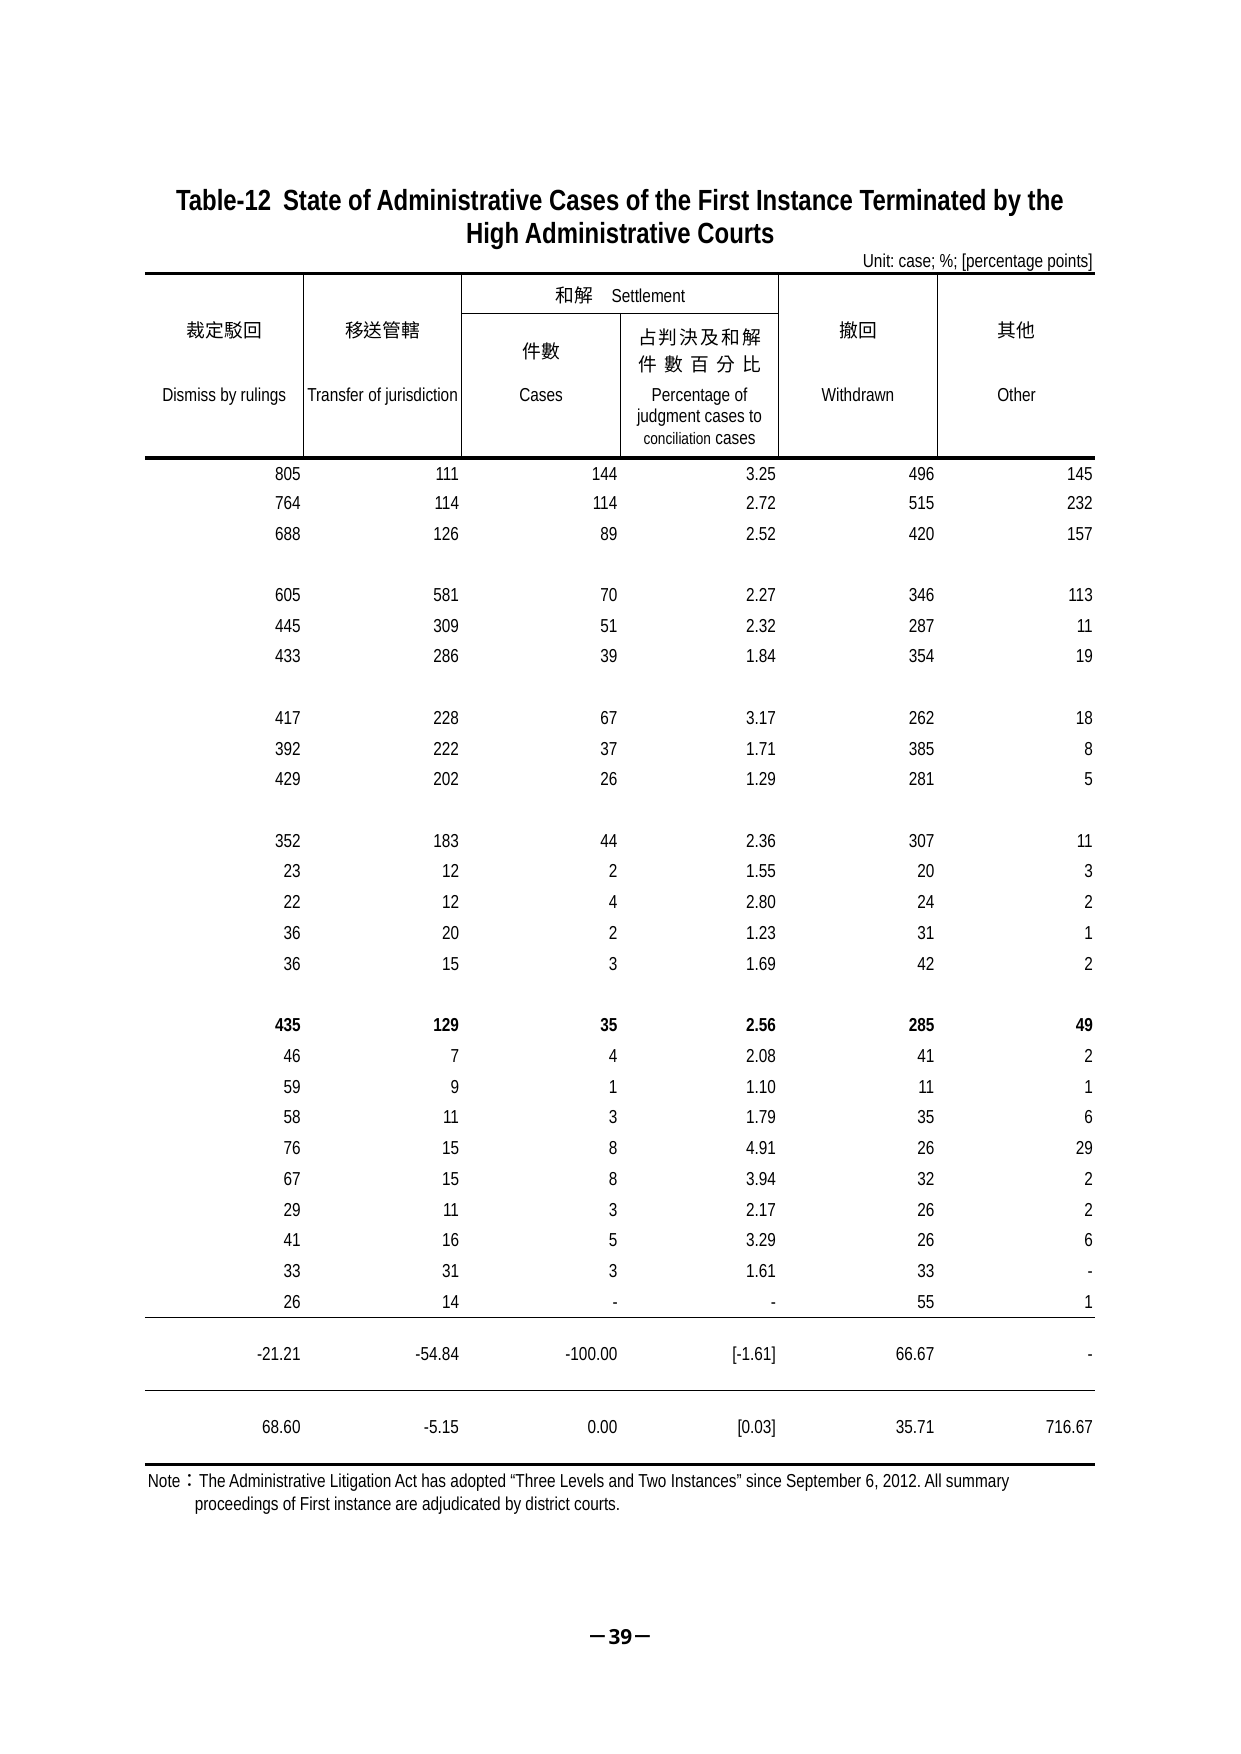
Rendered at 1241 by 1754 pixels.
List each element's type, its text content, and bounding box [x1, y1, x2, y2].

table_cell 11 [937, 610, 1095, 641]
table_cell 2.27 [620, 579, 778, 610]
table_cell [937, 979, 1095, 1009]
table_cell 129 [303, 1010, 462, 1040]
table_cell 66.67 [779, 1318, 937, 1390]
table_cell 2.72 [620, 487, 778, 518]
table_cell 76 [145, 1133, 303, 1163]
table_cell 29 [937, 1133, 1095, 1163]
table_header 和解 Settlement [462, 275, 778, 313]
table_cell [779, 794, 937, 825]
table_cell 41 [145, 1225, 303, 1255]
table_header 裁定駁回 [145, 275, 303, 384]
table_cell 9 [303, 1071, 462, 1102]
table_cell [462, 549, 620, 579]
table_cell - [937, 1318, 1095, 1390]
table_cell 2.08 [620, 1040, 778, 1071]
table_cell 24 [779, 887, 937, 917]
table_cell 2.56 [620, 1010, 778, 1040]
table_cell 114 [462, 487, 620, 518]
table_cell 1.23 [620, 917, 778, 948]
table_cell 435 [145, 1010, 303, 1040]
table_cell [937, 549, 1095, 579]
table_cell Cases [462, 384, 620, 456]
table_cell 6 [937, 1102, 1095, 1132]
table_cell 58 [145, 1102, 303, 1132]
table_cell 26 [779, 1133, 937, 1163]
table_cell 70 [462, 579, 620, 610]
table_cell [145, 671, 303, 702]
table_cell 309 [303, 610, 462, 641]
table_cell 51 [462, 610, 620, 641]
table_header 移送管轄 [304, 275, 461, 384]
table_cell 22 [145, 887, 303, 917]
table_cell 1 [937, 1071, 1095, 1102]
table_cell 41 [779, 1040, 937, 1071]
table_cell 1.71 [620, 733, 778, 764]
table_cell -100.00 [462, 1318, 620, 1390]
table_cell 3 [462, 1255, 620, 1286]
table_cell 3 [462, 1194, 620, 1224]
table_cell 445 [145, 610, 303, 641]
table_cell 37 [462, 733, 620, 764]
table_cell 5 [937, 764, 1095, 794]
table_cell 307 [779, 825, 937, 856]
table_cell 222 [303, 733, 462, 764]
table_cell 4.91 [620, 1133, 778, 1163]
table_cell 11 [779, 1071, 937, 1102]
table_cell 605 [145, 579, 303, 610]
table_cell 262 [779, 702, 937, 733]
table_cell 2.17 [620, 1194, 778, 1224]
table_cell 67 [462, 702, 620, 733]
table_cell 764 [145, 487, 303, 518]
table_cell 89 [462, 518, 620, 548]
table_cell 496 [779, 460, 937, 487]
table_cell [937, 794, 1095, 825]
table_cell 占判決及和解件數百分比 [621, 314, 778, 384]
table_cell 145 [937, 460, 1095, 487]
table_cell [145, 979, 303, 1009]
table_header 其他 [938, 275, 1095, 384]
table_cell Withdrawn [779, 384, 937, 456]
table_cell 2 [937, 887, 1095, 917]
table_cell 287 [779, 610, 937, 641]
table_cell 1.79 [620, 1102, 778, 1132]
table_cell 716.67 [937, 1391, 1095, 1463]
table_cell 1.69 [620, 948, 778, 979]
table_cell [620, 979, 778, 1009]
table_cell [937, 671, 1095, 702]
table_cell 417 [145, 702, 303, 733]
table_cell 1 [462, 1071, 620, 1102]
table_cell 39 [462, 641, 620, 671]
table_cell 392 [145, 733, 303, 764]
table_cell 805 [145, 460, 303, 487]
table_cell [779, 979, 937, 1009]
table_cell 2.36 [620, 825, 778, 856]
table_cell 1.55 [620, 856, 778, 887]
table_cell 7 [303, 1040, 462, 1071]
text Unit: case; %; [percentage points] [148, 250, 1092, 272]
table_cell 15 [303, 1163, 462, 1194]
table_cell 36 [145, 948, 303, 979]
table_cell 16 [303, 1225, 462, 1255]
table_cell 1.61 [620, 1255, 778, 1286]
table_cell 11 [937, 825, 1095, 856]
table_cell 2 [462, 917, 620, 948]
table_cell 35.71 [779, 1391, 937, 1463]
table_cell 11 [303, 1102, 462, 1132]
table_cell 46 [145, 1040, 303, 1071]
table_cell 11 [303, 1194, 462, 1224]
table_cell 2 [462, 856, 620, 887]
table_cell 3.29 [620, 1225, 778, 1255]
table_cell 15 [303, 948, 462, 979]
table_cell [-1.61] [620, 1318, 778, 1390]
table_cell 346 [779, 579, 937, 610]
table_cell -5.15 [303, 1391, 462, 1463]
table_cell 67 [145, 1163, 303, 1194]
table_cell [620, 794, 778, 825]
table_cell [145, 794, 303, 825]
table_cell 126 [303, 518, 462, 548]
table_cell 581 [303, 579, 462, 610]
table_cell [462, 979, 620, 1009]
table_cell [620, 671, 778, 702]
table_cell 36 [145, 917, 303, 948]
table_cell 3.94 [620, 1163, 778, 1194]
table_cell 3.25 [620, 460, 778, 487]
table_cell 6 [937, 1225, 1095, 1255]
table_cell Percentage of judgment cases to conciliation cases [621, 384, 778, 456]
table_cell 429 [145, 764, 303, 794]
table_cell 件數 [462, 314, 620, 384]
table_cell 35 [462, 1010, 620, 1040]
table_cell Dismiss by rulings [145, 384, 303, 456]
table_cell 515 [779, 487, 937, 518]
table_cell 29 [145, 1194, 303, 1224]
table_cell 157 [937, 518, 1095, 548]
table_cell 5 [462, 1225, 620, 1255]
table_cell 55 [779, 1286, 937, 1317]
table_cell 26 [145, 1286, 303, 1317]
table_cell 8 [462, 1133, 620, 1163]
table_cell 18 [937, 702, 1095, 733]
table_cell 26 [462, 764, 620, 794]
table_cell 1 [937, 1286, 1095, 1317]
table_cell 26 [779, 1194, 937, 1224]
table_cell [303, 794, 462, 825]
table_cell 26 [779, 1225, 937, 1255]
table_cell 688 [145, 518, 303, 548]
table_cell [303, 979, 462, 1009]
table_cell 14 [303, 1286, 462, 1317]
table_cell [462, 671, 620, 702]
table_cell [620, 549, 778, 579]
table_cell 42 [779, 948, 937, 979]
table_cell 1.84 [620, 641, 778, 671]
table_cell 114 [303, 487, 462, 518]
table_cell 433 [145, 641, 303, 671]
table_cell [779, 671, 937, 702]
table_cell 286 [303, 641, 462, 671]
table_cell - [937, 1255, 1095, 1286]
table_cell 420 [779, 518, 937, 548]
table_cell 354 [779, 641, 937, 671]
table_cell 113 [937, 579, 1095, 610]
table_cell 31 [779, 917, 937, 948]
table_header 撤回 [779, 275, 937, 384]
table_cell 2.80 [620, 887, 778, 917]
table_cell 33 [779, 1255, 937, 1286]
table_cell [779, 549, 937, 579]
table_cell 0.00 [462, 1391, 620, 1463]
table_cell Other [938, 384, 1095, 456]
table_cell 285 [779, 1010, 937, 1040]
table_cell 19 [937, 641, 1095, 671]
table_cell 31 [303, 1255, 462, 1286]
table_cell [303, 549, 462, 579]
table_cell 144 [462, 460, 620, 487]
text Table-12 State of Administrative Cases of the First Instance Terminated by the High Administrative Courts [148, 183, 1092, 250]
table_cell 44 [462, 825, 620, 856]
table_cell -54.84 [303, 1318, 462, 1390]
table_cell 4 [462, 1040, 620, 1071]
table_cell 202 [303, 764, 462, 794]
table_cell 111 [303, 460, 462, 487]
table_cell 49 [937, 1010, 1095, 1040]
table_cell [462, 794, 620, 825]
text Note：The Administrative Litigation Act has adopted “Three Levels and Two Instances” since September 6, 2012. All summary proceedings of First instance are adjudicated by district courts. [148, 1466, 1092, 1514]
table_cell 8 [937, 733, 1095, 764]
table_cell - [620, 1286, 778, 1317]
table_cell 4 [462, 887, 620, 917]
table_cell 183 [303, 825, 462, 856]
table_cell 228 [303, 702, 462, 733]
table_cell 2 [937, 1163, 1095, 1194]
table_cell - [462, 1286, 620, 1317]
table_cell 20 [303, 917, 462, 948]
table_cell 35 [779, 1102, 937, 1132]
table_cell [303, 671, 462, 702]
table_cell 281 [779, 764, 937, 794]
table_cell 2 [937, 1040, 1095, 1071]
table_cell 1.29 [620, 764, 778, 794]
table_cell 8 [462, 1163, 620, 1194]
table_cell 3.17 [620, 702, 778, 733]
table_cell 2 [937, 1194, 1095, 1224]
table_cell -21.21 [145, 1318, 303, 1390]
table_cell [0.03] [620, 1391, 778, 1463]
table_cell 3 [462, 1102, 620, 1132]
table_cell 20 [779, 856, 937, 887]
table_cell 3 [937, 856, 1095, 887]
table_cell 12 [303, 856, 462, 887]
table_cell 23 [145, 856, 303, 887]
table_cell 2 [937, 948, 1095, 979]
table_cell 32 [779, 1163, 937, 1194]
table_cell 12 [303, 887, 462, 917]
table_cell [145, 549, 303, 579]
table_cell 2.32 [620, 610, 778, 641]
table_cell Transfer of jurisdiction [304, 384, 461, 456]
table_cell 1 [937, 917, 1095, 948]
table_cell 68.60 [145, 1391, 303, 1463]
table_cell 352 [145, 825, 303, 856]
table_cell 15 [303, 1133, 462, 1163]
table_cell 1.10 [620, 1071, 778, 1102]
table_cell 385 [779, 733, 937, 764]
table_cell 33 [145, 1255, 303, 1286]
table_cell 3 [462, 948, 620, 979]
table_cell 59 [145, 1071, 303, 1102]
table_cell 2.52 [620, 518, 778, 548]
table_cell 232 [937, 487, 1095, 518]
